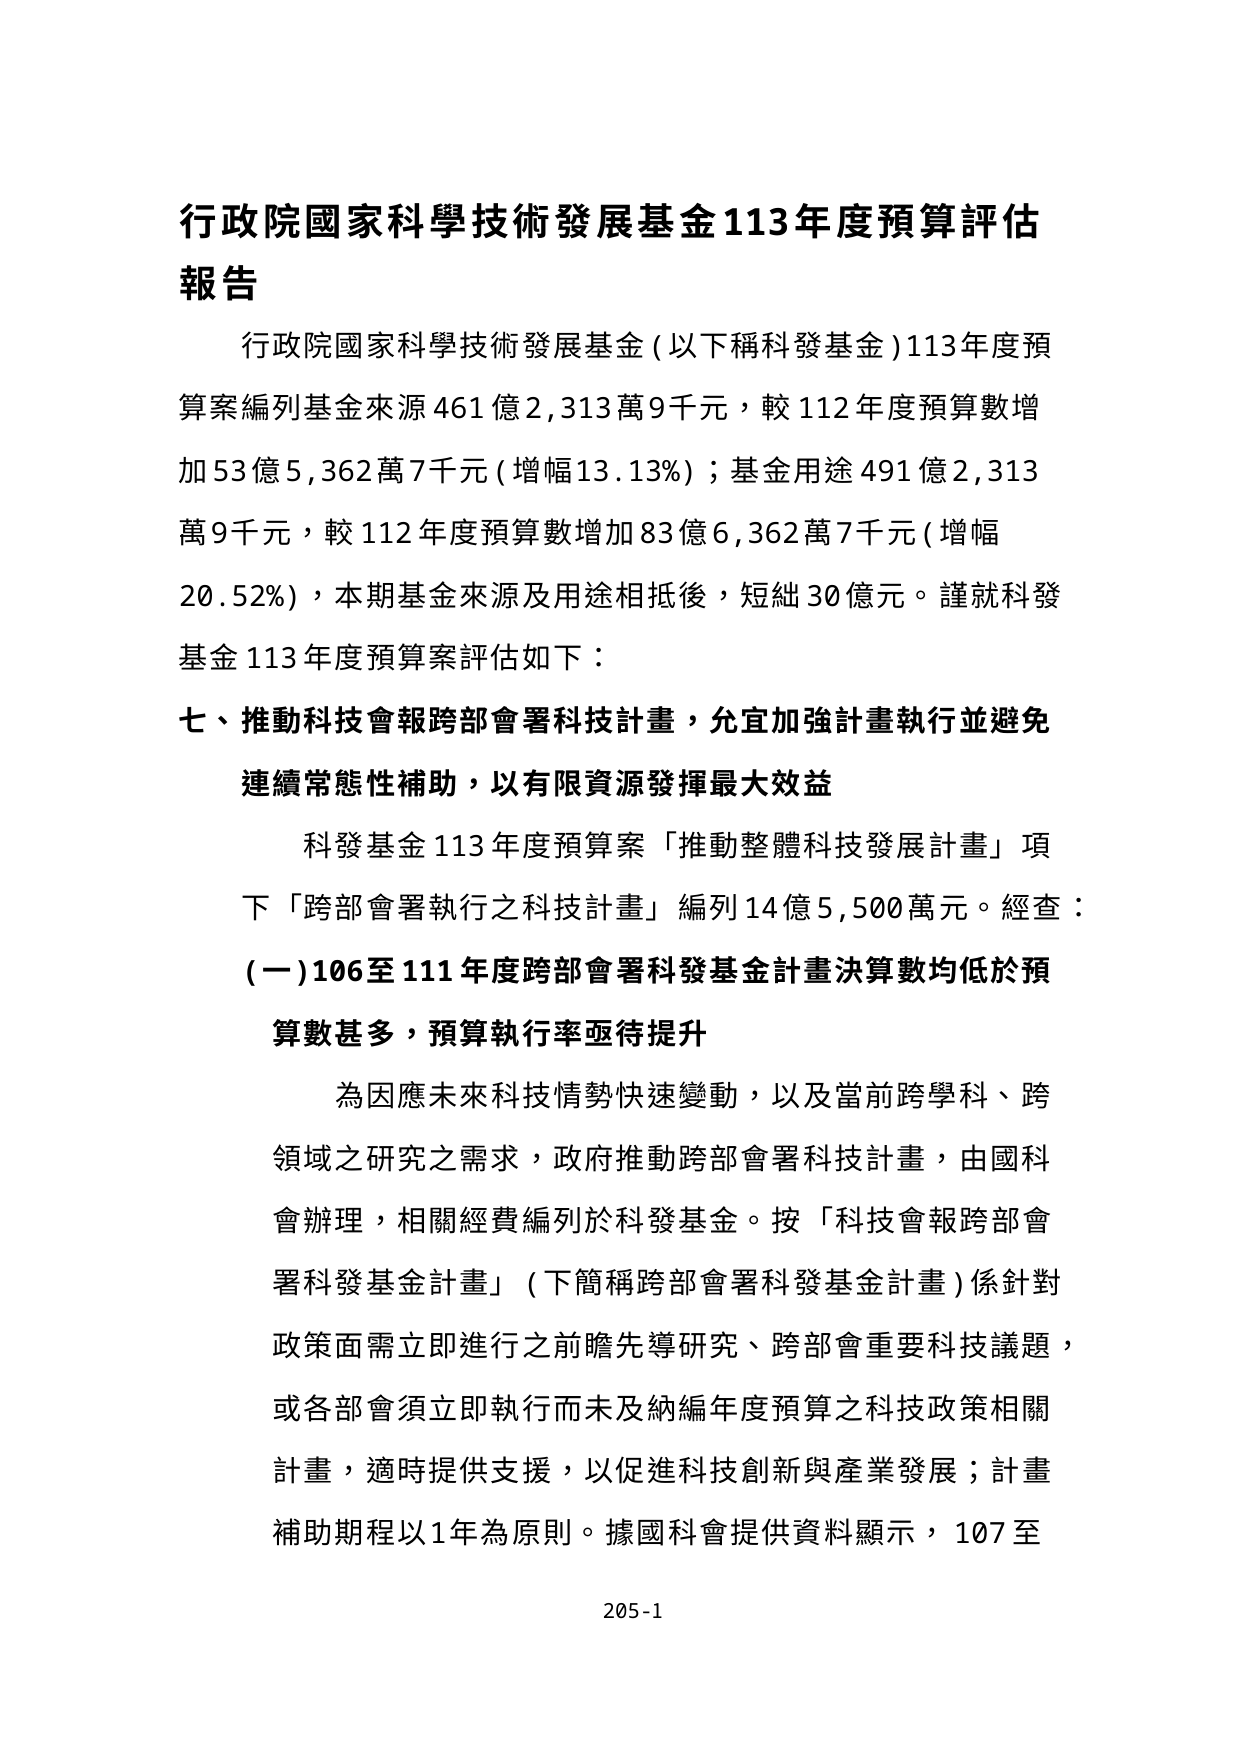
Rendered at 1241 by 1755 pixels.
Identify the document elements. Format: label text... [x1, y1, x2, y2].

text 科發基金113年度預算案「推動整體科技發展計畫」項下「跨部會署執行之科技計畫」編列14億5,500萬元。經查： [236, 802, 1063, 927]
text 為因應未來科技情勢快速變動，以及當前跨學科、跨領域之研究之需求，政府推動跨部會署科技計畫，由國科會辦理，相關經費編列於科發基金。按「科技會報跨部會署科發基金計畫」(下簡稱跨部會署科發基金計畫)係針對政策面需立即進行之前瞻先導研究、跨部會重要科技議題，或各部會須立即執行而未及納編年度預算之科技政策相關計畫，適時提供支援，以促進科技創新與產業發展；計畫補助期程以1年為原則。據國科會提供資料顯示，107至111年度跨部會署科發基金計畫預算數介於15.32億元至18.31億元間，決算數則介於9.32億元至13.49億元間，預算執行率介於55.95%至77.51%間，各年度決算數低於預算數甚多(詳表1)。 [266, 1052, 1063, 1552]
text 行政院國家科學技術發展基金113年度預算評估報告 [177, 177, 1063, 302]
text (一)106至111年度跨部會署科發基金計畫決算數均低於預算數甚多，預算執行率亟待提升 [236, 927, 1063, 1052]
text 七、推動科技會報跨部會署科技計畫，允宜加強計畫執行並避免連續常態性補助，以有限資源發揮最大效益 [177, 677, 1063, 802]
text 行政院國家科學技術發展基金(以下稱科發基金)113年度預算案編列基金來源461億2,313萬9千元，較112年度預算數增加53億5,362萬7千元(增幅13.13%)；基金用途491億2,313萬9千元，較112年度預算數增加83億6,362萬7千元(增幅20.52%)，本期基金來源及用途相抵後，短絀30億元。謹就科發基金113年度預算案評估如下： [177, 302, 1063, 677]
